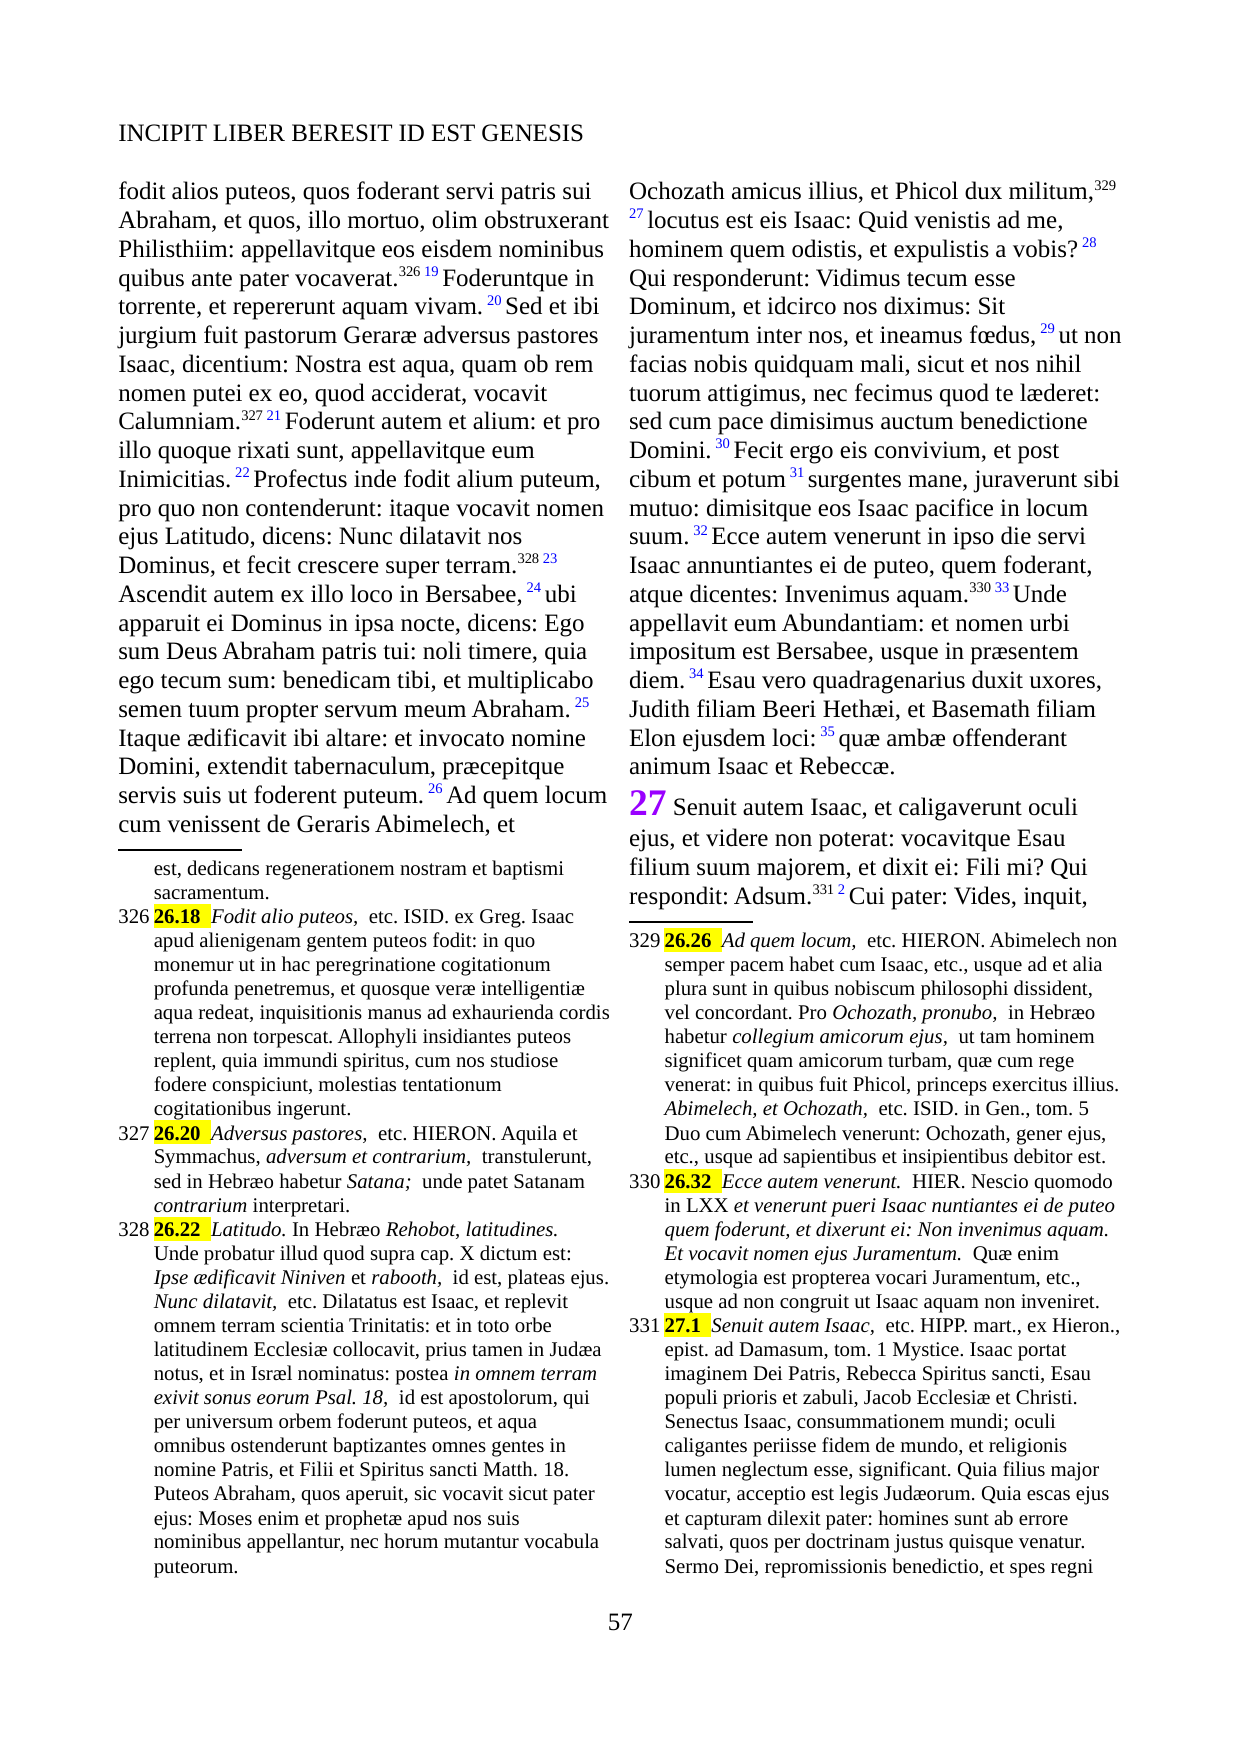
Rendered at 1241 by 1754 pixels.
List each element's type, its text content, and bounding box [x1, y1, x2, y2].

text 26.22 Latitudo. In Hebræo Rehobot, latitudines. Unde probatur illud quod supra cap. X dictum est: Ipse ædificavit Niniven et rabooth, id est, plateas ejus. Nunc dilatavit, etc. Dilatatus est Isaac, et replevit omnem terram scientia Trinitatis: et in toto orbe latitudinem Ecclesiæ collocavit, prius tamen in Judæa notus, et in Isræl nominatus: postea in omnem terram exivit sonus eorum Psal. 18, id est apostolorum, qui per universum orbem foderunt puteos, et aqua omnibus ostenderunt baptizantes omnes gentes in nomine Patris, et Filii et Spiritus sancti Matth. 18. Puteos Abraham, quos aperuit, sic vocavit sicut pater ejus: Moses enim et prophetæ apud nos suis nominibus appellantur, nec horum mutantur vocabula puteorum. [118, 1217, 611, 1578]
text 26.32 Ecce autem venerunt. HIER. Nescio quomodo in LXX et venerunt pueri Isaac nuntiantes ei de puteo quem foderunt, et dixerunt ei: Non invenimus aquam. Et vocavit nomen ejus Juramentum. Quæ enim etymologia est propterea vocari Juramentum, etc., usque ad non congruit ut Isaac aquam non inveniret. [629, 1168, 1122, 1313]
text 26.20 Adversus pastores, etc. HIERON. Aquila et Symmachus, adversum et contrarium, transtulerunt, sed in Hebræo habetur Satana; unde patet Satanam contrarium interpretari. [118, 1120, 611, 1217]
text 26 Orta autem fame super terram post eam sterilitatem, quæ acciderat in diebus Abraham, abiit Isaac ad Abimelech regem Palæstinorum in Gerara. 2 Apparuitque ei Dominus, et ait: Ne descendas in Ægyptum, sed quiesce in terra quam dixero tibi, 3 et peregrinare in ea: eroque tecum, et benedicam tibi: tibi enim et semini tuo dabo universas regiones has, complens juramentum quod spopondi Abraham patri tuo. 4 Et multiplicabo semen tuum sicut stellas cæli: daboque posteris tuis universas regiones has: et benedicentur in semine tuo omnes gentes terræ, 5 eo quod obedierit Abraham voci meæ, et custodierit præcepta et mandata mea, et cæremonias legesque servaverit. 6 Mansit itaque Isaac in Geraris. 7 Qui cum interrogaretur a viris loci illius super uxore sua, respondit: Soror mea est: timuerat enim confiteri quod sibi esset sociata conjugio, reputans ne forte interficerent eum propter illius pulchritudinem. 8 Cumque pertransissent dies plurimi, et ibidem moraretur, prospiciens Abimelech rex Palæstinorum per fenestram, vidit eum jocantem cum Rebecca uxore sua. 9 Et accersito eo, ait: Perspicuum est quod uxor tua sit: cur mentitus es eam sororem tuam esse? Respondit: Timui ne morerer propter eam. 10 Dixitque Abimelech: Quare imposuisti nobis? potuit coire quispiam de populo cum uxore tua, et induxeras super nos grande peccatum. Præcepitque omni populo, dicens: 11 Qui tetigerit hominis hujus uxorem, morte morietur. 12 Sevit autem Isaac in terra illa, et invenit in ipso anno centuplum: benedixitque ei Dominus. 13 Et locupletatus est homo, et ibat proficiens atque succrescens, donec magnus vehementer effectus est: 14 habuit quoque possessiones ovium et armentorum, et familiæ plurimum. Ob hoc invidentes ei Palæstini, 15 omnes puteos, quos foderant servi patris illius Abraham, illo tempore obstruxerunt, implentes humo: 16 in tantum, ut ipse Abimelech diceret ad Isaac: Recede a nobis, quoniam potentior nobis factus es valde. 17 Et ille discedens, ut veniret ad torrentem Geraræ, habitaretque ibi, 18 rursum fodit alios puteos, quos foderant servi patris sui Abraham, et quos, illo mortuo, olim obstruxerant Philisthiim: appellavitque eos eisdem nominibus quibus ante pater vocaverat. 19 Foderuntque in torrente, et repererunt aquam vivam. 20 Sed et ibi jurgium fuit pastorum Geraræ adversus pastores Isaac, dicentium: Nostra est aqua, quam ob rem nomen putei ex eo, quod acciderat, vocavit Calumniam. 21 Foderunt autem et alium: et pro illo quoque rixati sunt, appellavitque eum Inimicitias. 22 Profectus inde fodit alium puteum, pro quo non contenderunt: itaque vocavit nomen ejus Latitudo, dicens: Nunc dilatavit nos Dominus, et fecit crescere super terram. 23 Ascendit autem ex illo loco in Bersabee, 24 ubi apparuit ei Dominus in ipsa nocte, dicens: Ego sum Deus Abraham patris tui: noli timere, quia ego tecum sum: benedicam tibi, et multiplicabo semen tuum propter servum meum Abraham. 25 Itaque ædificavit ibi altare: et invocato nomine Domini, extendit tabernaculum, præcepitque servis suis ut foderent puteum. 26 Ad quem locum cum venissent de Geraris Abimelech, et Ochozath amicus illius, et Phicol dux militum, 27 locutus est eis Isaac: Quid venistis ad me, hominem quem odistis, et expulistis a vobis? 28 Qui responderunt: Vidimus tecum esse Dominum, et idcirco nos diximus: Sit juramentum inter nos, et ineamus fœdus, 29 ut non facias nobis quidquam mali, sicut et nos nihil tuorum attigimus, nec fecimus quod te læderet: sed cum pace dimisimus auctum benedictione Domini. 30 Fecit ergo eis convivium, et post cibum et potum 31 surgentes mane, juraverunt sibi mutuo: dimisitque eos Isaac pacifice in locum suum. 32 Ecce autem venerunt in ipso die servi Isaac annuntiantes ei de puteo, quem foderant, atque dicentes: Invenimus aquam. 33 Unde appellavit eum Abundantiam: et nomen urbi impositum est Bersabee, usque in præsentem diem. 34 Esau vero quadragenarius duxit uxores, Judith filiam Beeri Hethæi, et Basemath filiam Elon ejusdem loci: 35 quæ ambæ offenderant animum Isaac et Rebeccæ. [118, 176, 611, 838]
text 26.18 Fodit alio puteos, etc. ISID. ex Greg. Isaac apud alienigenam gentem puteos fodit: in quo monemur ut in hac peregrinatione cogitationum profunda penetremus, et quosque veræ intelligentiæ aqua redeat, inquisitionis manus ad exhaurienda cordis terrena non torpescat. Allophyli insidiantes puteos replent, quia immundi spiritus, cum nos studiose fodere conspiciunt, molestias tentationum cogitationibus ingerunt. [118, 904, 611, 1120]
text est, dedicans regenerationem nostram et baptismi sacramentum. [118, 856, 611, 904]
text 26 Orta autem fame super terram post eam sterilitatem, quæ acciderat in diebus Abraham, abiit Isaac ad Abimelech regem Palæstinorum in Gerara. 2 Apparuitque ei Dominus, et ait: Ne descendas in Ægyptum, sed quiesce in terra quam dixero tibi, 3 et peregrinare in ea: eroque tecum, et benedicam tibi: tibi enim et semini tuo dabo universas regiones has, complens juramentum quod spopondi Abraham patri tuo. 4 Et multiplicabo semen tuum sicut stellas cæli: daboque posteris tuis universas regiones has: et benedicentur in semine tuo omnes gentes terræ, 5 eo quod obedierit Abraham voci meæ, et custodierit præcepta et mandata mea, et cæremonias legesque servaverit. 6 Mansit itaque Isaac in Geraris. 7 Qui cum interrogaretur a viris loci illius super uxore sua, respondit: Soror mea est: timuerat enim confiteri quod sibi esset sociata conjugio, reputans ne forte interficerent eum propter illius pulchritudinem. 8 Cumque pertransissent dies plurimi, et ibidem moraretur, prospiciens Abimelech rex Palæstinorum per fenestram, vidit eum jocantem cum Rebecca uxore sua. 9 Et accersito eo, ait: Perspicuum est quod uxor tua sit: cur mentitus es eam sororem tuam esse? Respondit: Timui ne morerer propter eam. 10 Dixitque Abimelech: Quare imposuisti nobis? potuit coire quispiam de populo cum uxore tua, et induxeras super nos grande peccatum. Præcepitque omni populo, dicens: 11 Qui tetigerit hominis hujus uxorem, morte morietur. 12 Sevit autem Isaac in terra illa, et invenit in ipso anno centuplum: benedixitque ei Dominus. 13 Et locupletatus est homo, et ibat proficiens atque succrescens, donec magnus vehementer effectus est: 14 habuit quoque possessiones ovium et armentorum, et familiæ plurimum. Ob hoc invidentes ei Palæstini, 15 omnes puteos, quos foderant servi patris illius Abraham, illo tempore obstruxerunt, implentes humo: 16 in tantum, ut ipse Abimelech diceret ad Isaac: Recede a nobis, quoniam potentior nobis factus es valde. 17 Et ille discedens, ut veniret ad torrentem Geraræ, habitaretque ibi, 18 rursum fodit alios puteos, quos foderant servi patris sui Abraham, et quos, illo mortuo, olim obstruxerant Philisthiim: appellavitque eos eisdem nominibus quibus ante pater vocaverat. 19 Foderuntque in torrente, et repererunt aquam vivam. 20 Sed et ibi jurgium fuit pastorum Geraræ adversus pastores Isaac, dicentium: Nostra est aqua, quam ob rem nomen putei ex eo, quod acciderat, vocavit Calumniam. 21 Foderunt autem et alium: et pro illo quoque rixati sunt, appellavitque eum Inimicitias. 22 Profectus inde fodit alium puteum, pro quo non contenderunt: itaque vocavit nomen ejus Latitudo, dicens: Nunc dilatavit nos Dominus, et fecit crescere super terram. 23 Ascendit autem ex illo loco in Bersabee, 24 ubi apparuit ei Dominus in ipsa nocte, dicens: Ego sum Deus Abraham patris tui: noli timere, quia ego tecum sum: benedicam tibi, et multiplicabo semen tuum propter servum meum Abraham. 25 Itaque ædificavit ibi altare: et invocato nomine Domini, extendit tabernaculum, præcepitque servis suis ut foderent puteum. 26 Ad quem locum cum venissent de Geraris Abimelech, et Ochozath amicus illius, et Phicol dux militum, 27 locutus est eis Isaac: Quid venistis ad me, hominem quem odistis, et expulistis a vobis? 28 Qui responderunt: Vidimus tecum esse Dominum, et idcirco nos diximus: Sit juramentum inter nos, et ineamus fœdus, 29 ut non facias nobis quidquam mali, sicut et nos nihil tuorum attigimus, nec fecimus quod te læderet: sed cum pace dimisimus auctum benedictione Domini. 30 Fecit ergo eis convivium, et post cibum et potum 31 surgentes mane, juraverunt sibi mutuo: dimisitque eos Isaac pacifice in locum suum. 32 Ecce autem venerunt in ipso die servi Isaac annuntiantes ei de puteo, quem foderant, atque dicentes: Invenimus aquam. 33 Unde appellavit eum Abundantiam: et nomen urbi impositum est Bersabee, usque in præsentem diem. 34 Esau vero quadragenarius duxit uxores, Judith filiam Beeri Hethæi, et Basemath filiam Elon ejusdem loci: 35 quæ ambæ offenderant animum Isaac et Rebeccæ. [629, 176, 1122, 780]
text 26.26 Ad quem locum, etc. HIERON. Abimelech non semper pacem habet cum Isaac, etc., usque ad et alia plura sunt in quibus nobiscum philosophi dissident, vel concordant. Pro Ochozath, pronubo, in Hebræo habetur collegium amicorum ejus, ut tam hominem significet quam amicorum turbam, quæ cum rege venerat: in quibus fuit Phicol, princeps exercitus illius. Abimelech, et Ochozath, etc. ISID. in Gen., tom. 5 Duo cum Abimelech venerunt: Ochozath, gener ejus, etc., usque ad sapientibus et insipientibus debitor est. [629, 928, 1122, 1168]
text 27.1 Senuit autem Isaac, etc. HIPP. mart., ex Hieron., epist. ad Damasum, tom. 1 Mystice. Isaac portat imaginem Dei Patris, Rebecca Spiritus sancti, Esau populi prioris et zabuli, Jacob Ecclesiæ et Christi. Senectus Isaac, consummationem mundi; oculi caligantes periisse fidem de mundo, et religionis lumen neglectum esse, significant. Quia filius major vocatur, acceptio est legis Judæorum. Quia escas ejus et capturam dilexit pater: homines sunt ab errore salvati, quos per doctrinam justus quisque venatur. Sermo Dei, repromissionis benedictio, et spes regni [629, 1313, 1122, 1578]
